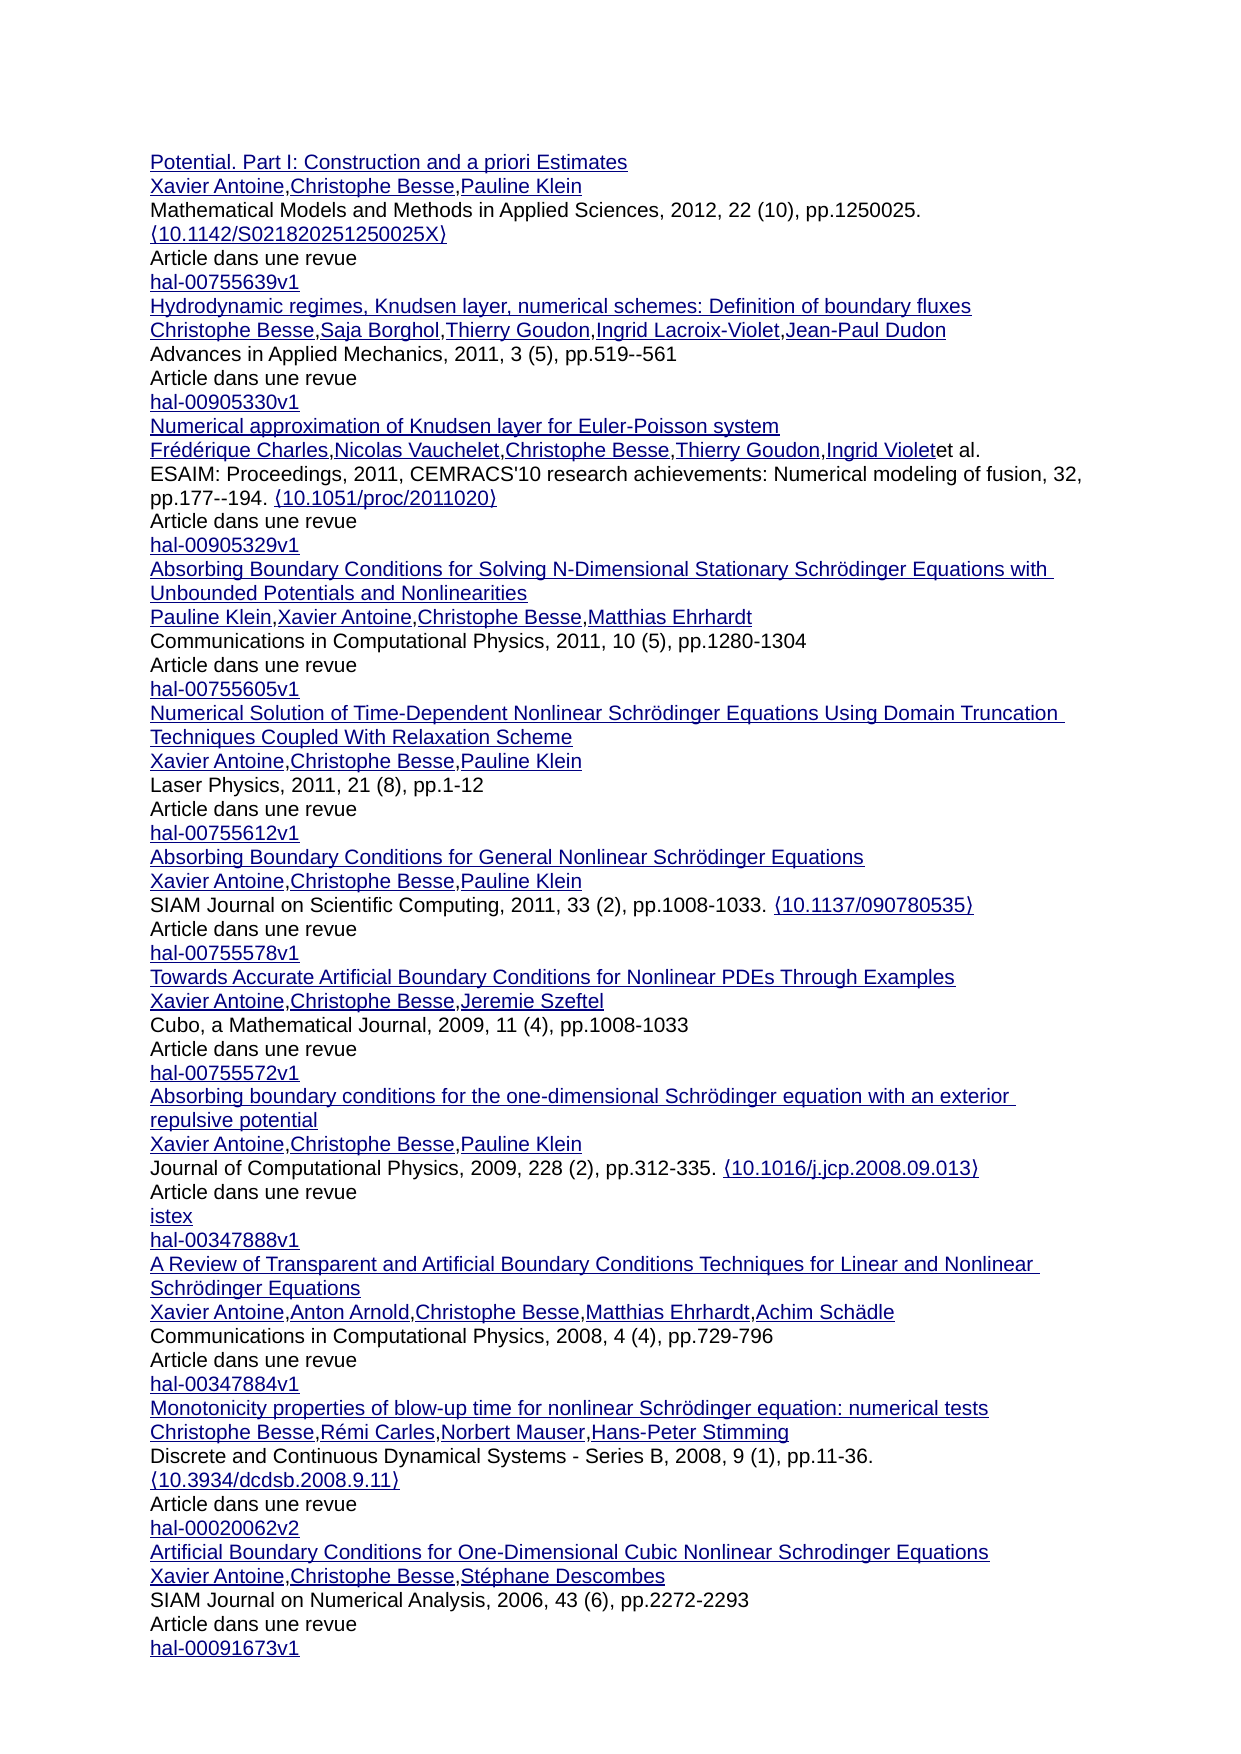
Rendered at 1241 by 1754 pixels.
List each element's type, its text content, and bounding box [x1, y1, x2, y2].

table_cell Monotonicity properties of blow-up time for nonlinear Schrödinger equation: numerical tests Christophe Besse,Rémi Carles,Norbert Mauser,Hans-Peter Stimming Discrete and Continuous Dynamical Systems - Series B, 2008, 9 (1), pp.11-36. ⟨10.3934/dcdsb.2008.9.11⟩ Article dans une revue hal-00020062v2 [150, 1396, 1090, 1539]
table_cell Hydrodynamic regimes, Knudsen layer, numerical schemes: Definition of boundary fluxes Christophe Besse,Saja Borghol,Thierry Goudon,Ingrid Lacroix-Violet,Jean-Paul Dudon Advances in Applied Mechanics, 2011, 3 (5), pp.519--561 Article dans une revue hal-00905330v1 [150, 294, 1090, 413]
table_cell Absorbing boundary conditions for the one-dimensional Schrödinger equation with an exterior repulsive potential Xavier Antoine,Christophe Besse,Pauline Klein Journal of Computational Physics, 2009, 228 (2), pp.312-335. ⟨10.1016/j.jcp.2008.09.013⟩ Article dans une revue istex hal-00347888v1 [150, 1084, 1090, 1252]
table_cell Numerical approximation of Knudsen layer for Euler-Poisson system Frédérique Charles,Nicolas Vauchelet,Christophe Besse,Thierry Goudon,Ingrid Violetet al. ESAIM: Proceedings, 2011, CEMRACS'10 research achievements: Numerical modeling of fusion, 32, pp.177--194. ⟨10.1051/proc/2011020⟩ Article dans une revue hal-00905329v1 [150, 414, 1090, 557]
table_cell Potential. Part I: Construction and a priori Estimates Xavier Antoine,Christophe Besse,Pauline Klein Mathematical Models and Methods in Applied Sciences, 2012, 22 (10), pp.1250025. ⟨10.1142/S021820251250025X⟩ Article dans une revue hal-00755639v1 [150, 150, 1090, 294]
table_cell Absorbing Boundary Conditions for General Nonlinear Schrödinger Equations Xavier Antoine,Christophe Besse,Pauline Klein SIAM Journal on Scientific Computing, 2011, 33 (2), pp.1008-1033. ⟨10.1137/090780535⟩ Article dans une revue hal-00755578v1 [150, 845, 1090, 964]
table_cell Absorbing Boundary Conditions for Solving N-Dimensional Stationary Schrödinger Equations with Unbounded Potentials and Nonlinearities Pauline Klein,Xavier Antoine,Christophe Besse,Matthias Ehrhardt Communications in Computational Physics, 2011, 10 (5), pp.1280-1304 Article dans une revue hal-00755605v1 [150, 557, 1090, 701]
table_cell A Review of Transparent and Artificial Boundary Conditions Techniques for Linear and Nonlinear Schrödinger Equations Xavier Antoine,Anton Arnold,Christophe Besse,Matthias Ehrhardt,Achim Schädle Communications in Computational Physics, 2008, 4 (4), pp.729-796 Article dans une revue hal-00347884v1 [150, 1252, 1090, 1396]
table_cell Numerical Solution of Time-Dependent Nonlinear Schrödinger Equations Using Domain Truncation Techniques Coupled With Relaxation Scheme Xavier Antoine,Christophe Besse,Pauline Klein Laser Physics, 2011, 21 (8), pp.1-12 Article dans une revue hal-00755612v1 [150, 701, 1090, 845]
table_cell Artificial Boundary Conditions for One-Dimensional Cubic Nonlinear Schrodinger Equations Xavier Antoine,Christophe Besse,Stéphane Descombes SIAM Journal on Numerical Analysis, 2006, 43 (6), pp.2272-2293 Article dans une revue hal-00091673v1 [150, 1540, 1090, 1659]
table_cell Towards Accurate Artificial Boundary Conditions for Nonlinear PDEs Through Examples Xavier Antoine,Christophe Besse,Jeremie Szeftel Cubo, a Mathematical Journal, 2009, 11 (4), pp.1008-1033 Article dans une revue hal-00755572v1 [150, 965, 1090, 1084]
